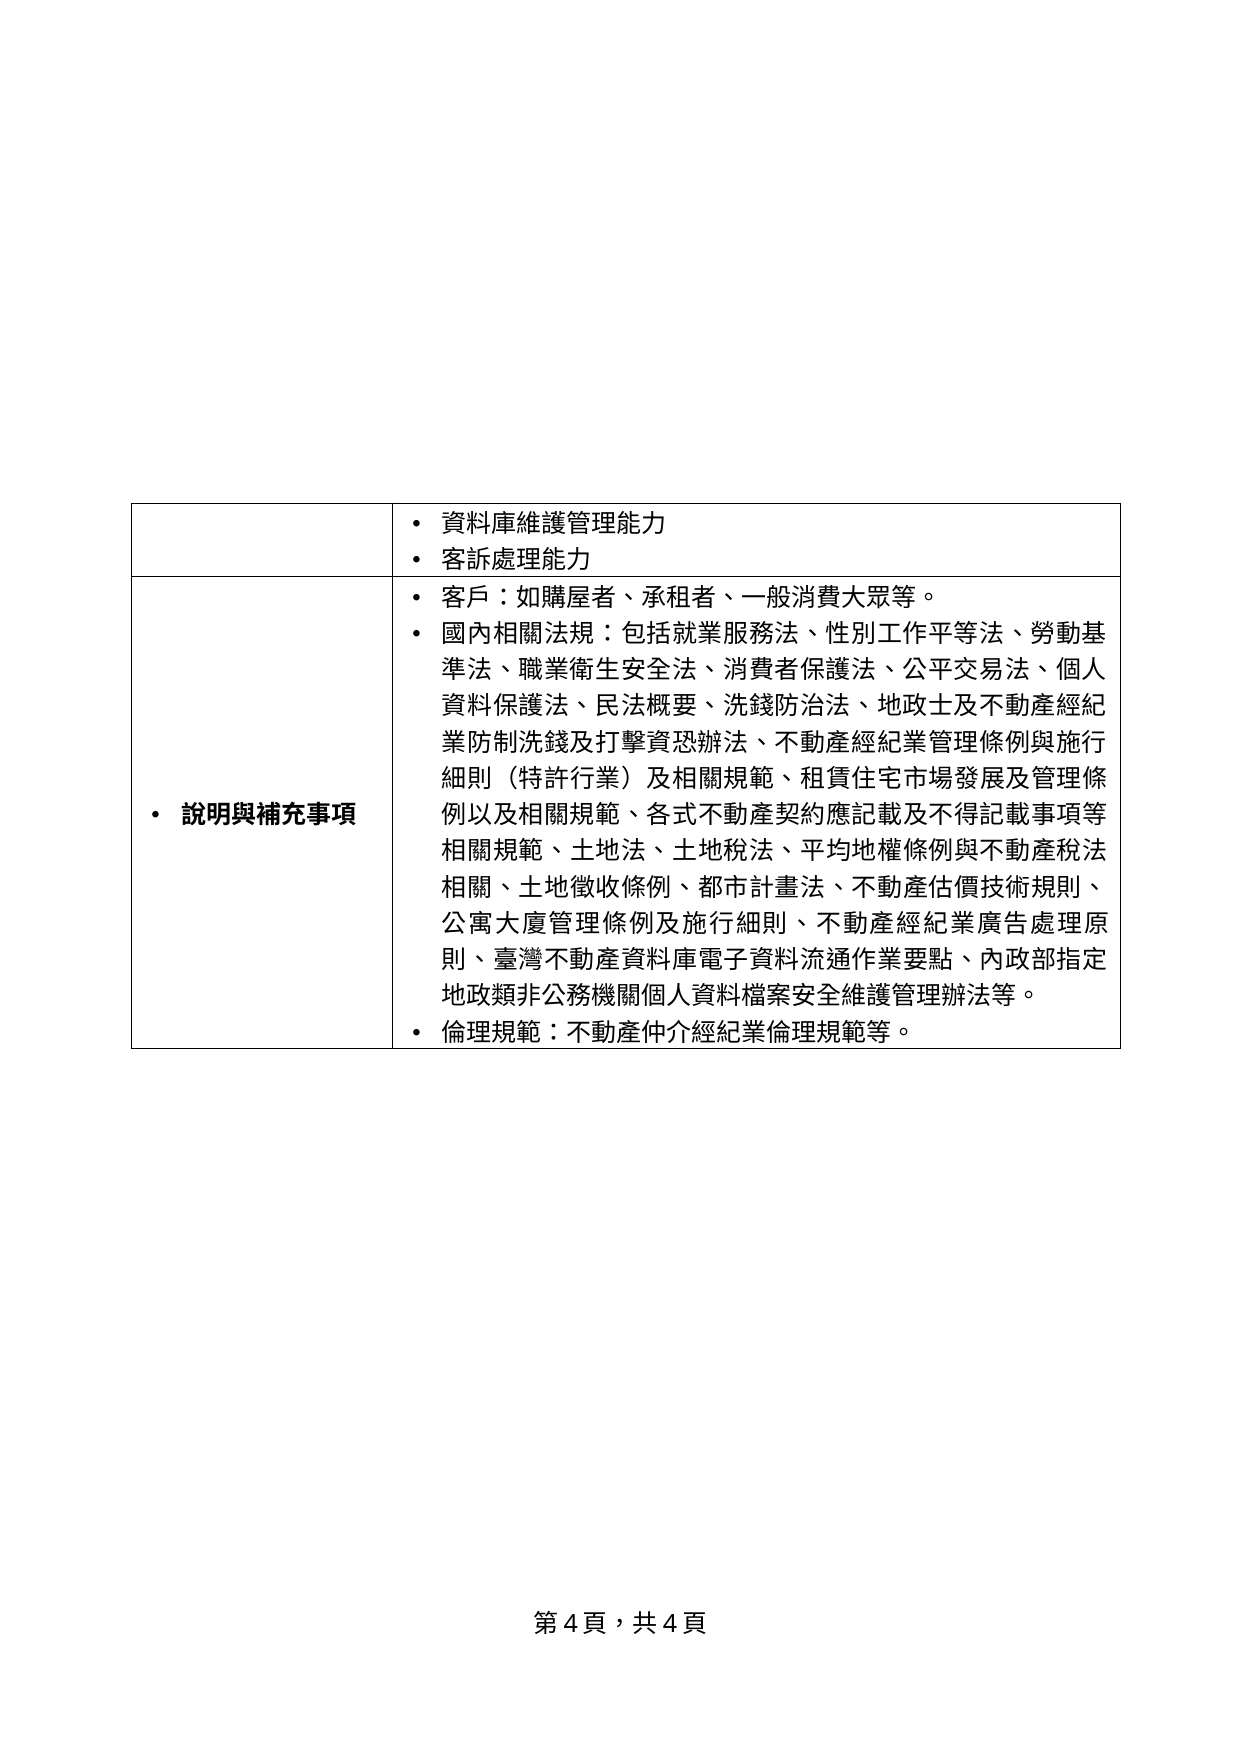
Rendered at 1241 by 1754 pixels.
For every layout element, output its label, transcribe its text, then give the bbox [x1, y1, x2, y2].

table_cell [132, 504, 392, 576]
table_cell 說明與補充事項 [132, 577, 392, 1048]
table_cell 客戶：如購屋者、承租者、一般消費大眾等。 國內相關法規：包括就業服務法、性別工作平等法、勞動基準法、職業衛生安全法、消費者保護法、公平交易法、個人資料保護法、民法概要、洗錢防治法、地政士及不動產經紀業防制洗錢及打擊資恐辦法、不動產經紀業管理條例與施行細則（特許行業）及相關規範、租賃住宅市場發展及管理條例以及相關規範、各式不動產契約應記載及不得記載事項等相關規範、土地法、土地稅法、平均地權條例與不動產稅法相關、土地徵收條例、都市計畫法、不動產估價技術規則、公寓大廈管理條例及施行細則、不動產經紀業廣告處理原則、臺灣不動產資料庫電子資料流通作業要點、內政部指定地政類非公務機關個人資料檔案安全維護管理辦法等。 倫理規範：不動產仲介經紀業倫理規範等。 [393, 577, 1120, 1048]
table_cell 溝通協調能力 資訊科技應用能力 商業文書軟體應用能力 問題分析能力 數位銷售能力 風險處理能力 人脈拓展能力 資料庫維護管理能力 客訴處理能力 [393, 504, 1120, 576]
